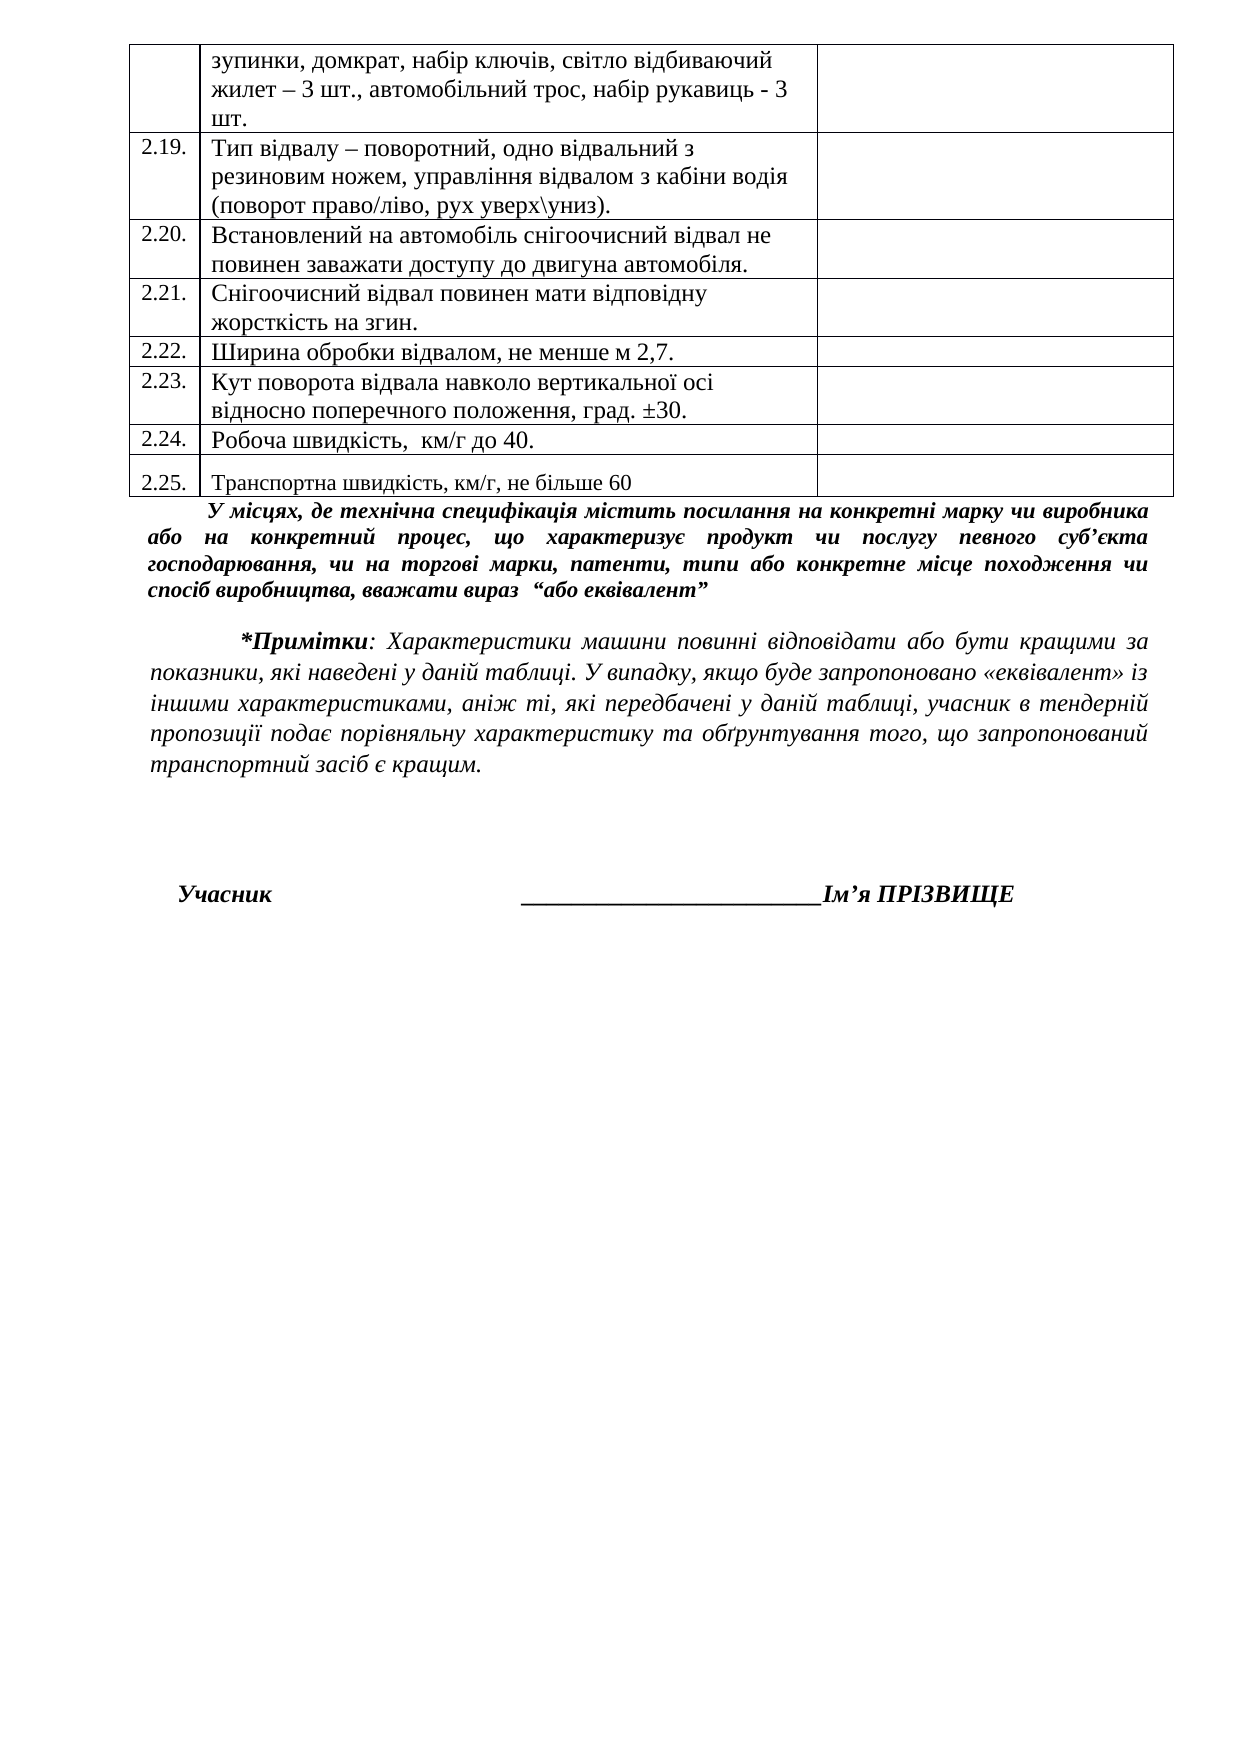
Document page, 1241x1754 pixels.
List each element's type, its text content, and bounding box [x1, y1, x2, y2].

table_cell [818, 45, 1173, 132]
text Учасник ________________________Ім’я ПРІЗВИЩЕ [148, 879, 1152, 907]
table_cell 2.25. [189, 455, 199, 496]
table_cell [818, 220, 1173, 277]
table_cell [130, 45, 199, 132]
table_cell 2.21. [130, 279, 199, 336]
table_cell [818, 425, 1173, 454]
table_cell [818, 133, 1173, 219]
text У місцях, де технічна специфікація містить посилання на конкретні марку чи виробника або на конкретний процес, що характеризує продукт чи послугу певного суб’єкта господарювання, чи на торгові марки, патенти, типи або конкретне місце походження чи спосіб виробництва, вважати вираз “або еквівалент” [148, 497, 1152, 602]
table_cell 2.20. [130, 220, 199, 277]
table_cell [818, 455, 828, 496]
table_cell [818, 367, 1173, 424]
table_cell 2.23. [130, 367, 199, 424]
table_cell 2.22. [130, 337, 199, 366]
table_cell зупинки, домкрат, набір ключів, світло відбиваючий жилет – 3 шт., автомобільний трос, набір рукавиць - 3 шт. [201, 45, 817, 132]
table_cell 2.19. [130, 133, 199, 219]
table_cell [1162, 455, 1173, 496]
text *Примітки: Характеристики машини повинні відповідати або бути кращими за показники, які наведені у даній таблиці. У випадку, якщо буде запропоновано «еквівалент» із іншими характеристиками, аніж ті, які передбачені у даній таблиці, учасник в тендерній пропозиції подає порівняльну характеристику та обґрунтування того, що запропонований транспортний засіб є кращим. [150, 626, 1152, 778]
table_cell Тип відвалу – поворотний, одно відвальний з резиновим ножем, управління відвалом з кабіни водія (поворот право/ліво, рух уверх\униз). [201, 133, 817, 219]
table_cell 2.25. [130, 455, 141, 496]
table_cell [818, 279, 1173, 336]
table_cell [818, 337, 1173, 366]
table_cell 2.24. [130, 425, 199, 454]
